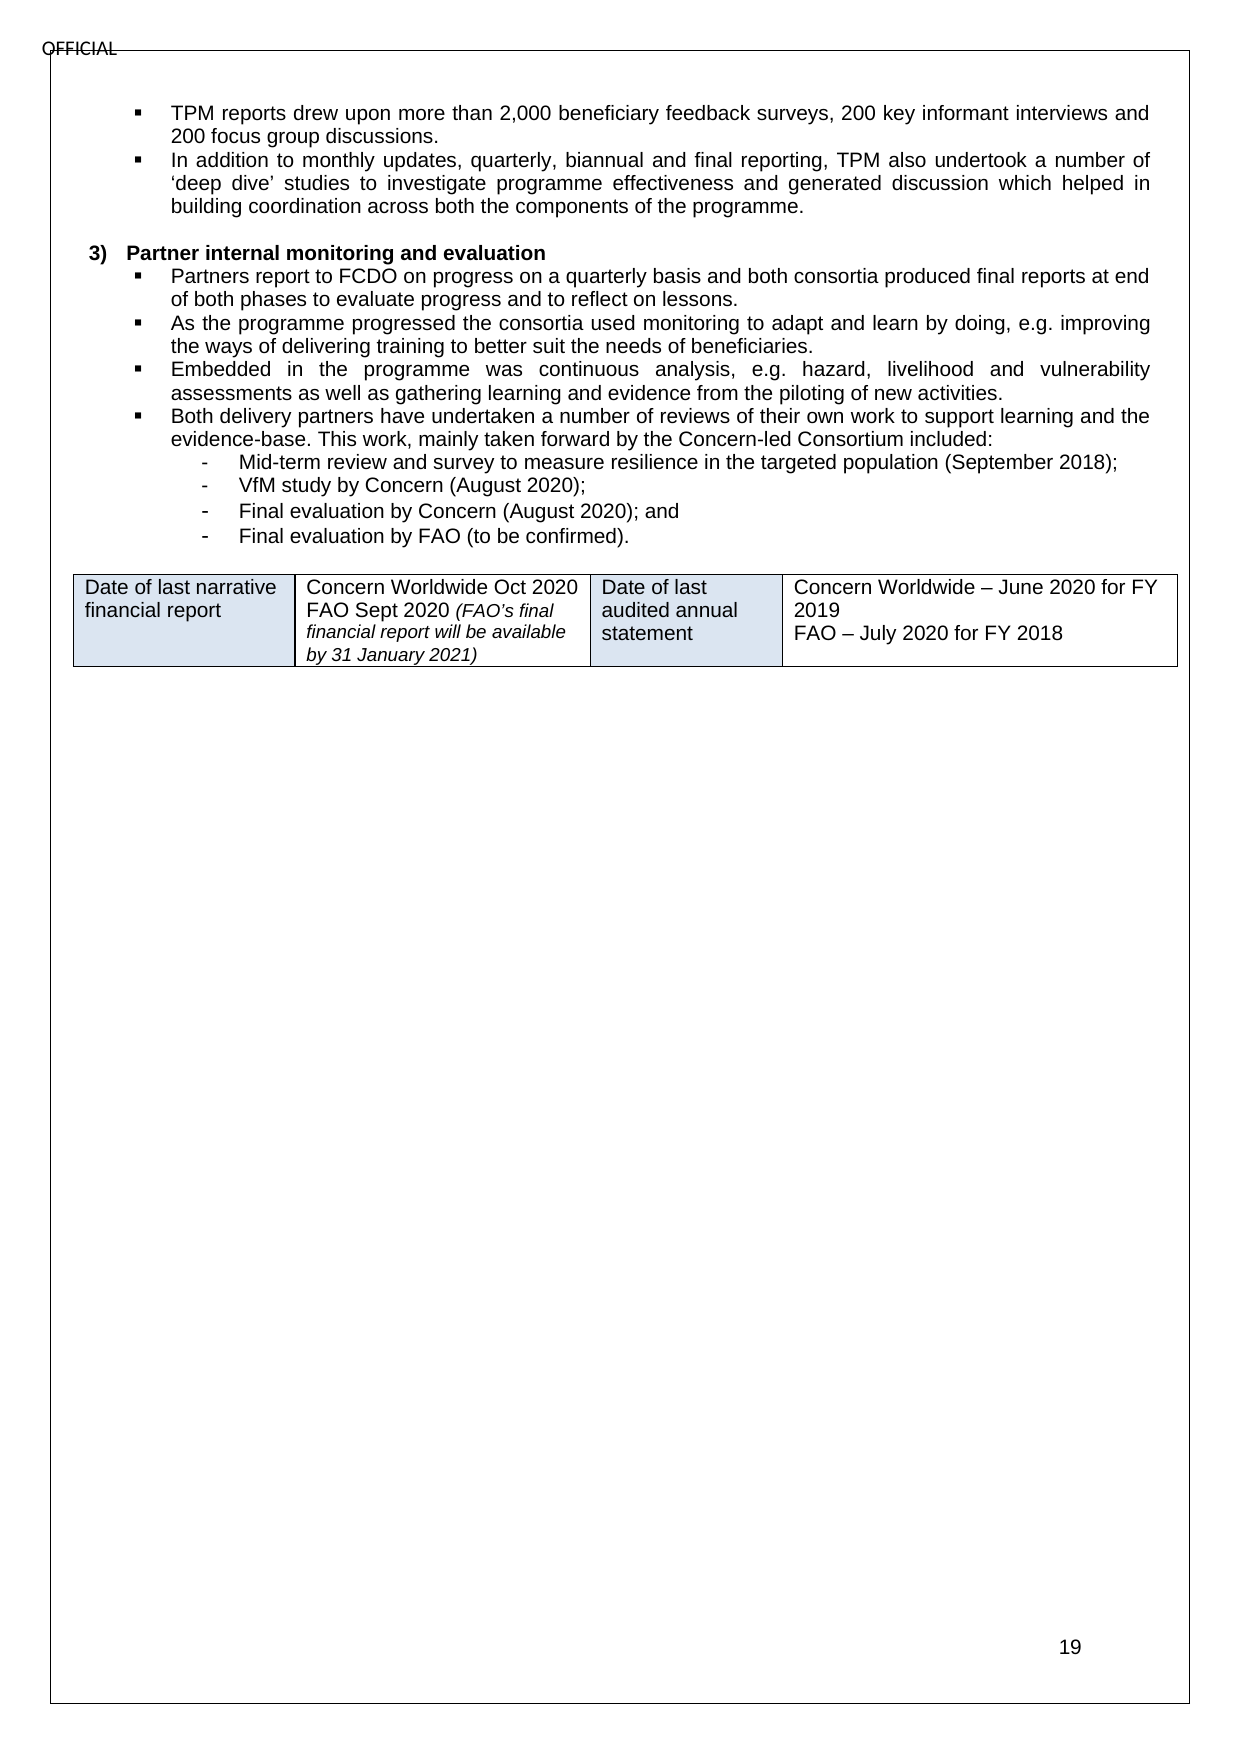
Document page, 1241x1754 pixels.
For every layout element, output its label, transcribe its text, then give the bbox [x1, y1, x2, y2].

table_header Date of last audited annual statement [591, 575, 782, 666]
list Embedded in the programme was continuous analysis, e.g. hazard, livelihood and vulnerability assessments as well as gathering learning and evidence from the piloting of new activities. [133, 358, 1152, 404]
table_header Date of last narrative financial report [74, 575, 294, 666]
list Partner internal monitoring and evaluation [89, 241, 1152, 264]
table_header Concern Worldwide Oct 2020 FAO Sept 2020 (FAO’s final financial report will be available by 31 January 2021) [296, 575, 590, 666]
list Final evaluation by FAO (to be confirmed). [201, 523, 1152, 548]
list TPM reports drew upon more than 2,000 beneficiary feedback surveys, 200 key informant interviews and 200 focus group discussions. [133, 102, 1152, 148]
list Both delivery partners have undertaken a number of reviews of their own work to support learning and the evidence-base. This work, mainly taken forward by the Concern-led Consortium included: [133, 404, 1152, 451]
list As the programme progressed the consortia used monitoring to adapt and learn by doing, e.g. improving the ways of delivering training to better suit the needs of beneficiaries. [133, 311, 1152, 358]
list Partners report to FCDO on progress on a quarterly basis and both consortia produced final reports at end of both phases to evaluate progress and to reflect on lessons. [133, 264, 1152, 311]
list In addition to monthly updates, quarterly, biannual and final reporting, TPM also undertook a number of ‘deep dive’ studies to investigate programme effectiveness and generated discussion which helped in building coordination across both the components of the programme. [133, 148, 1152, 218]
list Final evaluation by Concern (August 2020); and [201, 497, 1152, 523]
list VfM study by Concern (August 2020); [201, 474, 1152, 497]
list Mid-term review and survey to measure resilience in the targeted population (September 2018); [201, 451, 1152, 474]
table_header Concern Worldwide – June 2020 for FY 2019 FAO – July 2020 for FY 2018 [783, 575, 1177, 666]
